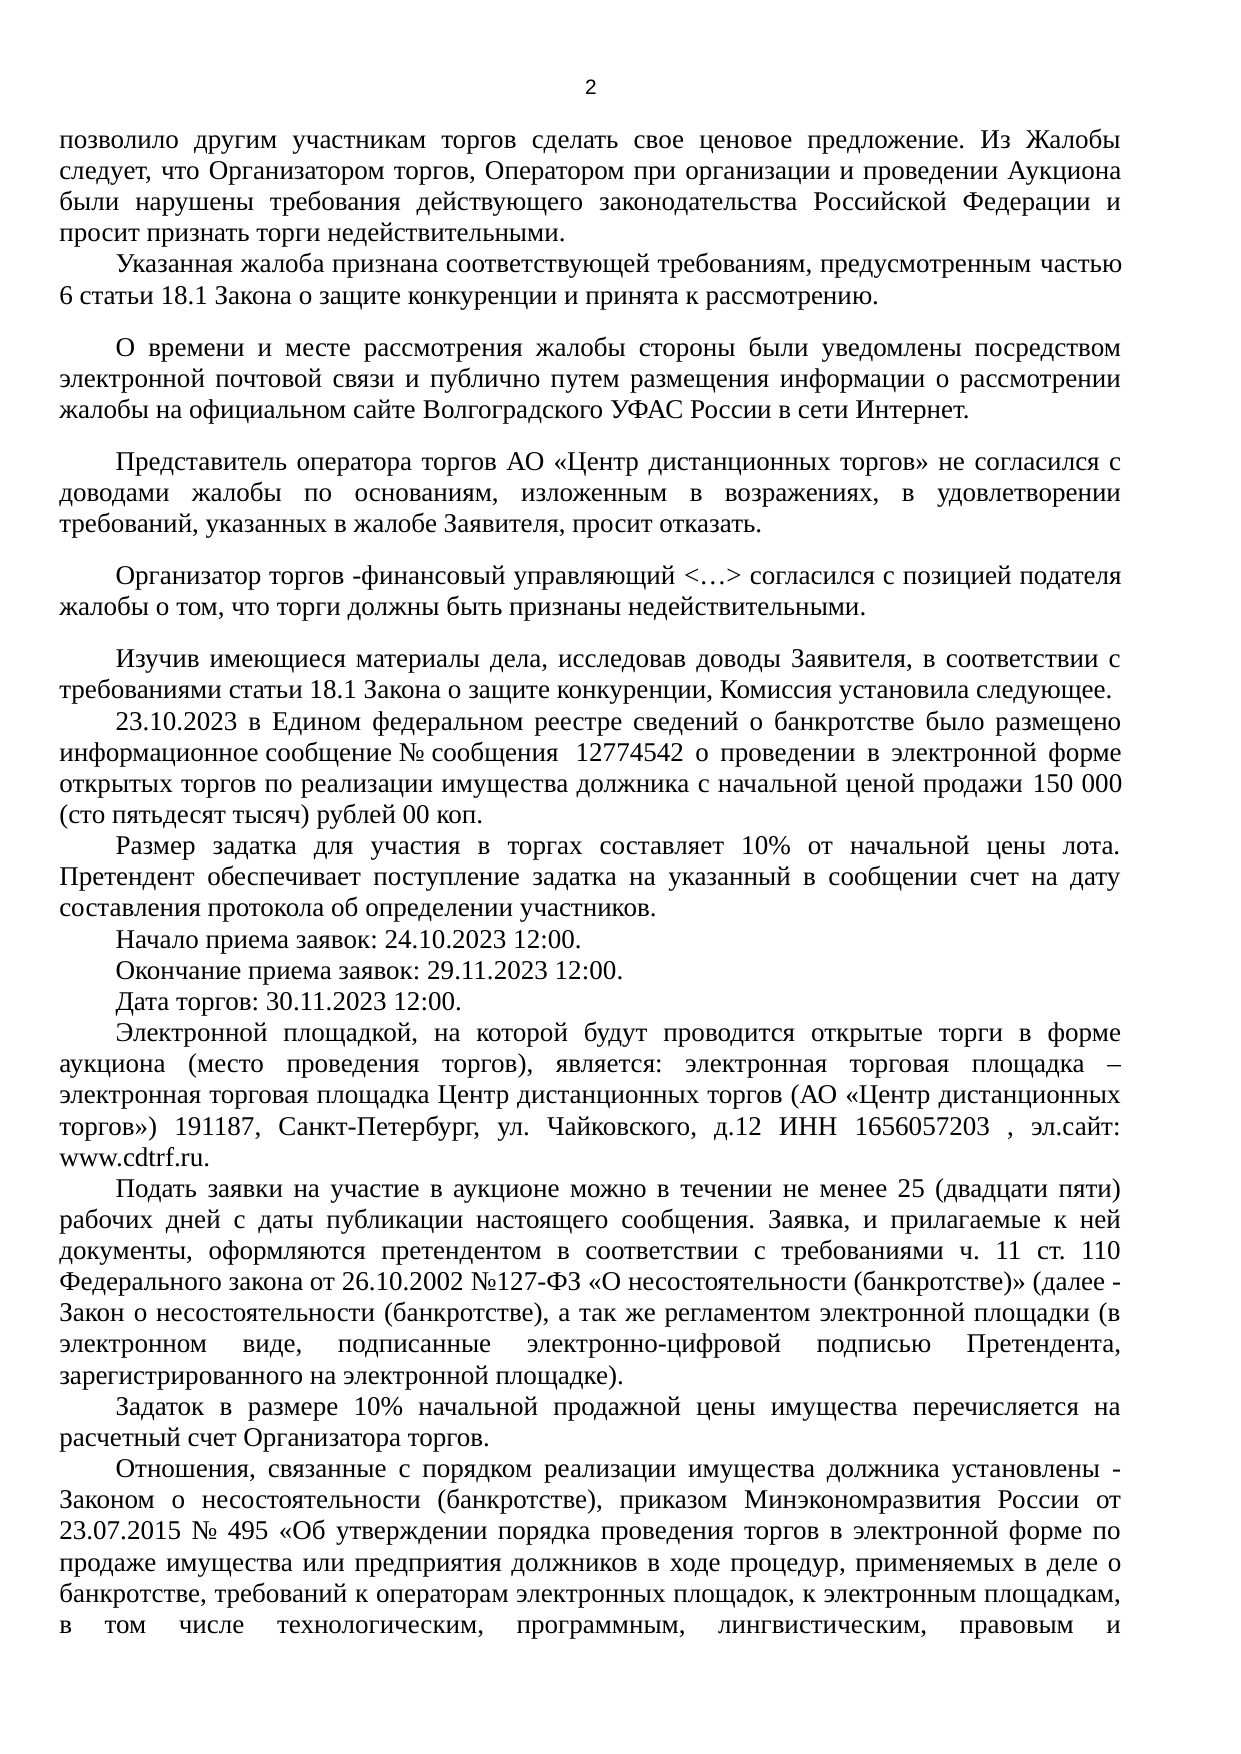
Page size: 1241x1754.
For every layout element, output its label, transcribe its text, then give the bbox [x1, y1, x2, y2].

text Подать заявки на участие в аукционе можно в течении не менее 25 (двадцати пяти) рабочих дней с даты публикации настоящего сообщения. Заявка, и прилагаемые к ней документы, оформляются претендентом в соответствии с требованиями ч. 11 ст. 110 Федерального закона от 26.10.2002 №127-ФЗ «О несостоятельности (банкротстве)» (далее - Закон о несостоятельности (банкротстве), а так же регламентом электронной площадки (в электронном виде, подписанные электронно-цифровой подписью Претендента, зарегистрированного на электронной площадке). [59, 1172, 1122, 1390]
text Задаток в размере 10% начальной продажной цены имущества перечисляется на расчетный счет Организатора торгов. [59, 1390, 1122, 1452]
text Изучив имеющиеся материалы дела, исследовав доводы Заявителя, в соответствии с требованиями статьи 18.1 Закона о защите конкуренции, Комиссия установила следующее. [59, 642, 1122, 705]
text Представитель оператора торгов АО «Центр дистанционных торгов» не согласился с доводами жалобы по основаниям, изложенным в возражениях, в удовлетворении требований, указанных в жалобе Заявителя, просит отказать. [59, 445, 1122, 538]
text Дата торгов: 30.11.2023 12:00. [59, 985, 1122, 1016]
text Электронной площадкой, на которой будут проводится открытые торги в форме аукциона (место проведения торгов), является: электронная торговая площадка – электронная торговая площадка Центр дистанционных торгов (АО «Центр дистанционных торгов») 191187, Санкт-Петербург, ул. Чайковского, д.12 ИНН 1656057203 , эл.сайт: www.cdtrf.ru. [59, 1016, 1122, 1172]
text О времени и месте рассмотрения жалобы стороны были уведомлены посредством электронной почтовой связи и публично путем размещения информации о рассмотрении жалобы на официальном сайте Волгоградского УФАС России в сети Интернет. [59, 331, 1122, 424]
text Начало приема заявок: 24.10.2023 12:00. [59, 923, 1122, 954]
text Организатор торгов -финансовый управляющий <…> согласился с позицией подателя жалобы о том, что торги должны быть признаны недействительными. [59, 559, 1122, 622]
text Окончание приема заявок: 29.11.2023 12:00. [59, 954, 1122, 985]
text Отношения, связанные с порядком реализации имущества должника установлены - Законом о несостоятельности (банкротстве), приказом Минэкономразвития России от 23.07.2015 № 495 «Об утверждении порядка проведения торгов в электронной форме по продаже имущества или предприятия должников в ходе процедур, применяемых в деле о банкротстве, требований к операторам электронных площадок, к электронным площадкам, в том числе технологическим, программным, лингвистическим, правовым и [59, 1452, 1122, 1639]
text 23.10.2023 в Едином федеральном реестре сведений о банкротстве было размещено информационное сообщение № сообщения 12774542 о проведении в электронной форме открытых торгов по реализации имущества должника с начальной ценой продажи 150 000 (сто пятьдесят тысяч) рублей 00 коп. [59, 705, 1122, 829]
text Размер задатка для участия в торгах составляет 10% от начальной цены лота. Претендент обеспечивает поступление задатка на указанный в сообщении счет на дату составления протокола об определении участников. [59, 829, 1122, 923]
text Указанная жалоба признана соответствующей требованиям, предусмотренным частью 6 статьи 18.1 Закона о защите конкуренции и принята к рассмотрению. [59, 248, 1122, 310]
list позволило другим участникам торгов сделать свое ценовое предложение. Из Жалобы следует, что Организатором торгов, Оператором при организации и проведении Аукциона были нарушены требования действующего законодательства Российской Федерации и просит признать торги недействительными. [59, 123, 1122, 248]
